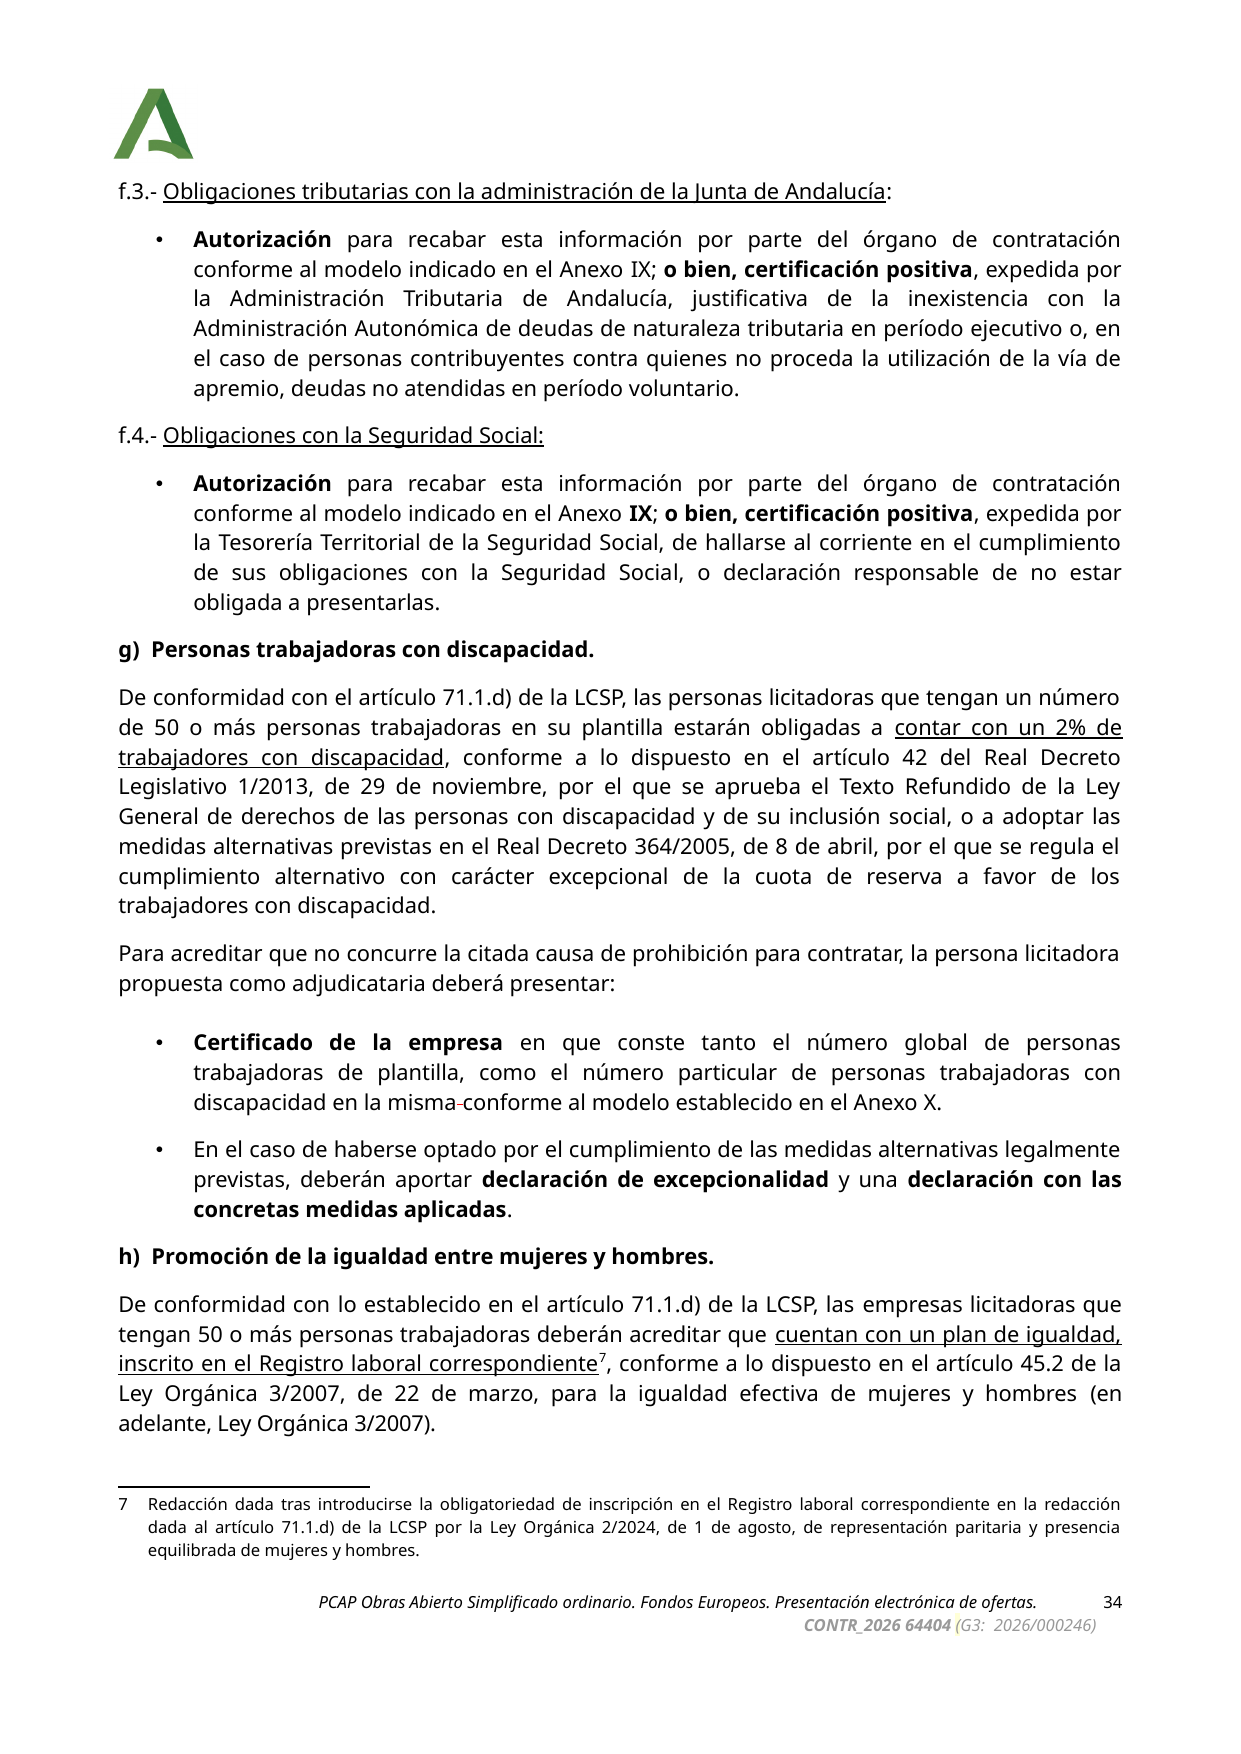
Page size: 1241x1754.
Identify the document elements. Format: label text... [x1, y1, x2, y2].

list Autorización para recabar esta información por parte del órgano de contratación conforme al modelo indicado en el Anexo IX; o bien, certificación positiva, expedida por la Administración Tributaria de Andalucía, justificativa de la inexistencia con la Administración Autonómica de deudas de naturaleza tributaria en período ejecutivo o, en el caso de personas contribuyentes contra quienes no proceda la utilización de la vía de apremio, deudas no atendidas en período voluntario. [156, 224, 1122, 403]
text De conformidad con lo establecido en el artículo 71.1.d) de la LCSP, las empresas licitadoras que tengan 50 o más personas trabajadoras deberán acreditar que cuentan con un plan de igualdad, inscrito en el Registro laboral correspondiente, conforme a lo dispuesto en el artículo 45.2 de la Ley Orgánica 3/2007, de 22 de marzo, para la igualdad efectiva de mujeres y hombres (en adelante, Ley Orgánica 3/2007). [118, 1289, 1122, 1438]
text g) Personas trabajadoras con discapacidad. [118, 634, 1122, 664]
list En el caso de haberse optado por el cumplimiento de las medidas alternativas legalmente previstas, deberán aportar declaración de excepcionalidad y una declaración con las concretas medidas aplicadas. [156, 1134, 1122, 1223]
text f.4.- Obligaciones con la Seguridad Social: [118, 420, 1122, 450]
list Autorización para recabar esta información por parte del órgano de contratación conforme al modelo indicado en el Anexo IX; o bien, certificación positiva, expedida por la Tesorería Territorial de la Seguridad Social, de hallarse al corriente en el cumplimiento de sus obligaciones con la Seguridad Social, o declaración responsable de no estar obligada a presentarlas. [156, 468, 1122, 617]
text h) Promoción de la igualdad entre mujeres y hombres. [118, 1241, 1122, 1271]
text De conformidad con el artículo 71.1.d) de la LCSP, las personas licitadoras que tengan un número de 50 o más personas trabajadoras en su plantilla estarán obligadas a contar con un 2% de trabajadores con discapacidad, conforme a lo dispuesto en el artículo 42 del Real Decreto Legislativo 1/2013, de 29 de noviembre, por el que se aprueba el Texto Refundido de la Ley General de derechos de las personas con discapacidad y de su inclusión social, o a adoptar las medidas alternativas previstas en el Real Decreto 364/2005, de 8 de abril, por el que se regula el cumplimiento alternativo con carácter excepcional de la cuota de reserva a favor de los trabajadores con discapacidad. [118, 682, 1122, 920]
list Certificado de la empresa en que conste tanto el número global de personas trabajadoras de plantilla, como el número particular de personas trabajadoras con discapacidad en la misma conforme al modelo establecido en el Anexo X. [156, 1027, 1122, 1116]
text f.3.- Obligaciones tributarias con la administración de la Junta de Andalucía: [118, 176, 1122, 206]
text Redacción dada tras introducirse la obligatoriedad de inscripción en el Registro laboral correspondiente en la redacción dada al artículo 71.1.d) de la LCSP por la Ley Orgánica 2/2024, de 1 de agosto, de representación paritaria y presencia equilibrada de mujeres y hombres. [118, 1493, 1122, 1561]
list Para acreditar que no concurre la citada causa de prohibición para contratar, la persona licitadora propuesta como adjudicataria deberá presentar: [83, 938, 1122, 998]
picture [109, 84, 198, 163]
